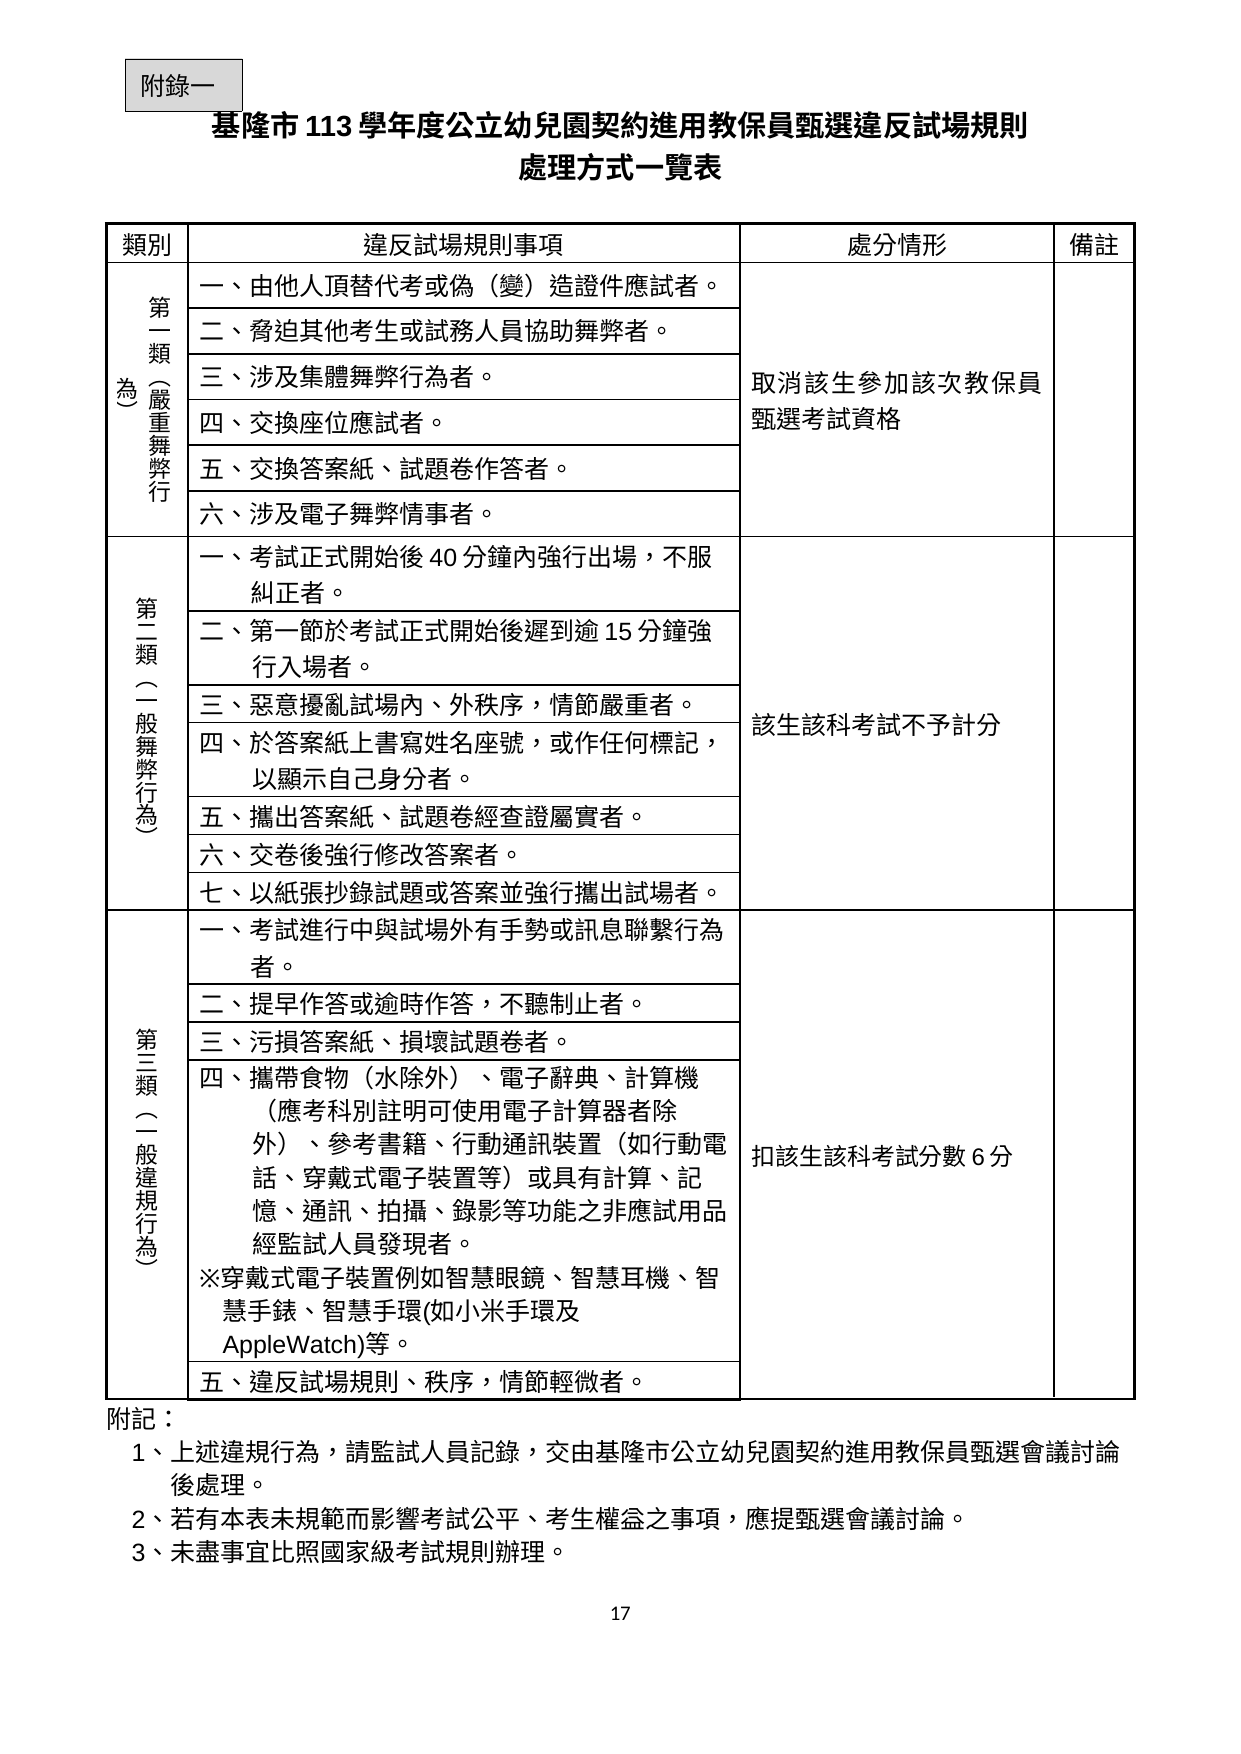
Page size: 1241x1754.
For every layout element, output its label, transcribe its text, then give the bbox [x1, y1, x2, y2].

table_cell 第一類︵嚴重舞弊行為︶ [108, 263, 187, 536]
text 基隆市113學年度公立幼兒園契約進用教保員甄選違反試場規則 [106, 103, 1134, 145]
table_cell [1055, 537, 1133, 909]
table_cell 二、脅迫其他考生或試務人員協助舞弊者。 [189, 309, 739, 353]
text 處理方式一覽表 [106, 145, 1134, 187]
table_cell 四、交換座位應試者。 [189, 400, 739, 444]
table_header 處分情形 [741, 225, 1053, 261]
table_cell [1055, 263, 1133, 536]
table_cell 五、違反試場規則、秩序，情節輕微者。 [189, 1362, 739, 1398]
table_cell 六、涉及電子舞弊情事者。 [189, 492, 739, 536]
table_cell 五、攜出答案紙、試題卷經查證屬實者。 [189, 797, 739, 834]
table_cell 一、考試進行中與試場外有手勢或訊息聯繫行為者。 [189, 911, 739, 983]
table_cell 一、考試正式開始後40分鐘內強行出場，不服糾正者。 [189, 537, 739, 610]
table_cell 第二類︵一般舞弊行為︶ [108, 537, 187, 909]
text 2、若有本表未規範而影響考試公平、考生權益之事項，應提甄選會議討論。 [106, 1501, 1134, 1535]
table_cell 七、以紙張抄錄試題或答案並強行攜出試場者。 [189, 873, 739, 909]
table_cell 四、攜帶食物（水除外）、電子辭典、計算機（應考科別註明可使用電子計算器者除外）、參考書籍、行動通訊裝置（如行動電話、穿戴式電子裝置等）或具有計算、記憶、通訊、拍攝、錄影等功能之非應試用品經監試人員發現者。 ※穿戴式電子裝置例如智慧眼鏡、智慧耳機、智慧手錶、智慧手環(如小米手環及AppleWatch)等。 [189, 1061, 739, 1361]
table_cell 六、交卷後強行修改答案者。 [189, 835, 739, 871]
text 附錄一 [140, 66, 227, 102]
text 3、未盡事宜比照國家級考試規則辦理。 [106, 1535, 1134, 1568]
table_cell 四、於答案紙上書寫姓名座號，或作任何標記，以顯示自己身分者。 [189, 723, 739, 796]
table_cell 三、惡意擾亂試場內、外秩序，情節嚴重者。 [189, 686, 739, 722]
table_cell 扣該生該科考試分數6分 [741, 911, 1054, 1398]
table_header 違反試場規則事項 [189, 225, 739, 261]
table_header 類別 [108, 225, 187, 261]
table_cell [1054, 911, 1133, 1398]
table_header 備註 [1055, 225, 1133, 261]
table_cell 二、第一節於考試正式開始後遲到逾15分鐘強行入場者。 [189, 612, 739, 684]
table_cell 一、由他人頂替代考或偽（變）造證件應試者。 [189, 263, 739, 307]
text 附記： [106, 1401, 1134, 1435]
table_cell 該生該科考試不予計分 [741, 537, 1053, 909]
text 1、上述違規行為，請監試人員記錄，交由基隆市公立幼兒園契約進用教保員甄選會議討論後處理。 [106, 1435, 1134, 1501]
table_cell 三、污損答案紙、損壞試題卷者。 [189, 1023, 739, 1059]
table_cell 五、交換答案紙、試題卷作答者。 [189, 446, 739, 490]
table_cell 二、提早作答或逾時作答，不聽制止者。 [189, 985, 739, 1021]
table_cell 取消該生參加該次教保員甄選考試資格 [741, 263, 1053, 536]
table_cell 三、涉及集體舞弊行為者。 [189, 355, 739, 399]
table_cell 第三類︵一般違規行為︶ [108, 911, 187, 1398]
